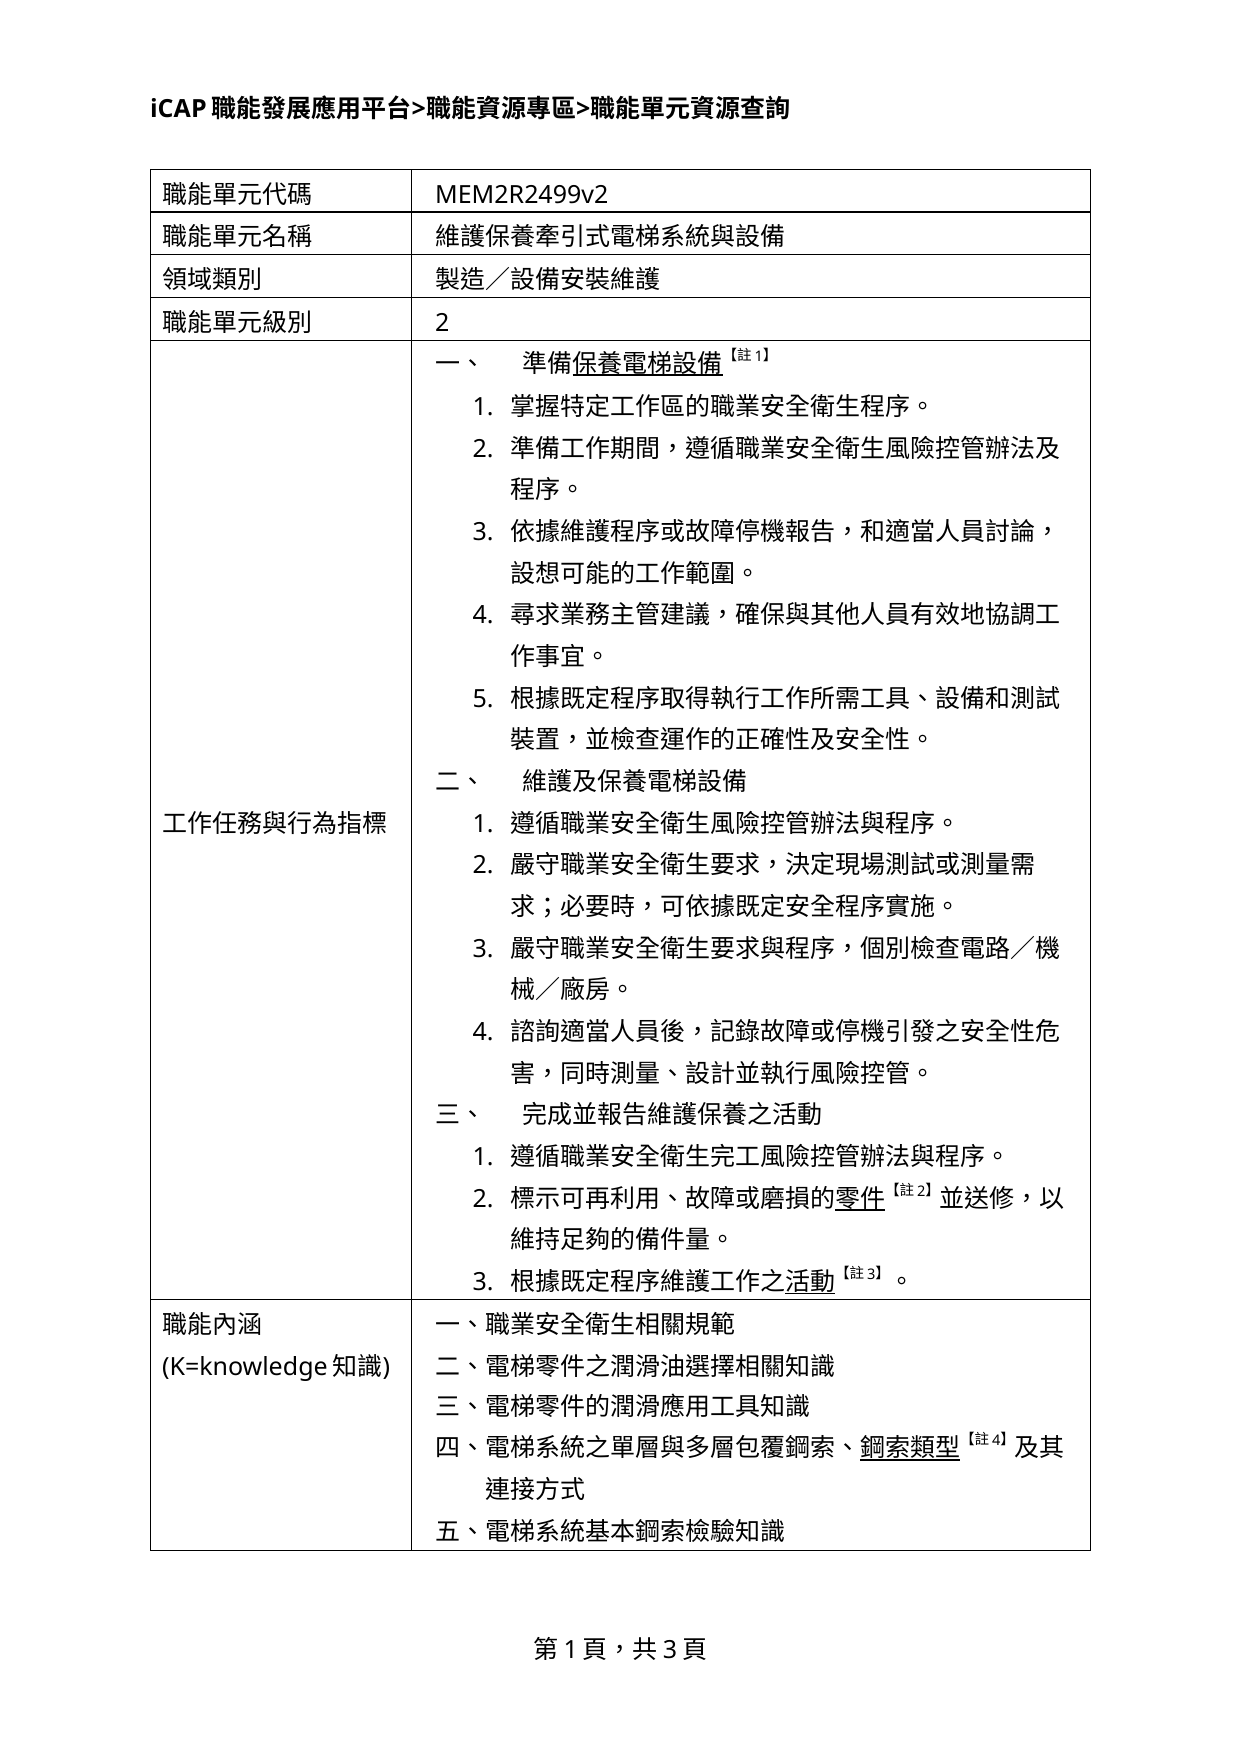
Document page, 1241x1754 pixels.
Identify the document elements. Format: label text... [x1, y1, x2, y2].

table_cell 準備保養電梯設備【註1】 掌握特定工作區的職業安全衛生程序。 準備工作期間，遵循職業安全衛生風險控管辦法及程序。 依據維護程序或故障停機報告，和適當人員討論，設想可能的工作範圍。 尋求業務主管建議，確保與其他人員有效地協調工作事宜。 根據既定程序取得執行工作所需工具、設備和測試裝置，並檢查運作的正確性及安全性。 維護及保養電梯設備 遵循職業安全衛生風險控管辦法與程序。 嚴守職業安全衛生要求，決定現場測試或測量需求；必要時，可依據既定安全程序實施。 嚴守職業安全衛生要求與程序，個別檢查電路／機械／廠房。 諮詢適當人員後，記錄故障或停機引發之安全性危害，同時測量、設計並執行風險控管。 完成並報告維護保養之活動 遵循職業安全衛生完工風險控管辦法與程序。 標示可再利用、故障或磨損的零件【註2】並送修，以維持足夠的備件量。 根據既定程序維護工作之活動【註3】。 [412, 341, 1090, 1299]
table_cell 領域類別 [151, 255, 411, 297]
table_cell 製造／設備安裝維護 [412, 255, 1090, 297]
table_header MEM2R2499v2 [412, 170, 1090, 211]
table_cell 職能單元名稱 [151, 213, 411, 254]
table_header 職能單元代碼 [151, 170, 411, 211]
table_cell 職能單元級別 [151, 298, 411, 339]
table_cell 工作任務與行為指標 [151, 341, 411, 1299]
table_cell 職業安全衛生相關規範 電梯零件之潤滑油選擇相關知識 電梯零件的潤滑應用工具知識 電梯系統之單層與多層包覆鋼索、鋼索類型【註4】及其連接方式 電梯系統基本鋼索檢驗知識 鋼索拉伸技巧 鋼索配件檢驗相關知識 絞纜輪檢驗相關知識 機械式電梯零件之維護、更換與調整之相關知識 [412, 1300, 1090, 1550]
table_cell 2 [412, 298, 1090, 339]
table_cell 職能內涵 (K=knowledge知識) [151, 1300, 411, 1550]
table_cell 維護保養牽引式電梯系統與設備 [412, 213, 1090, 254]
